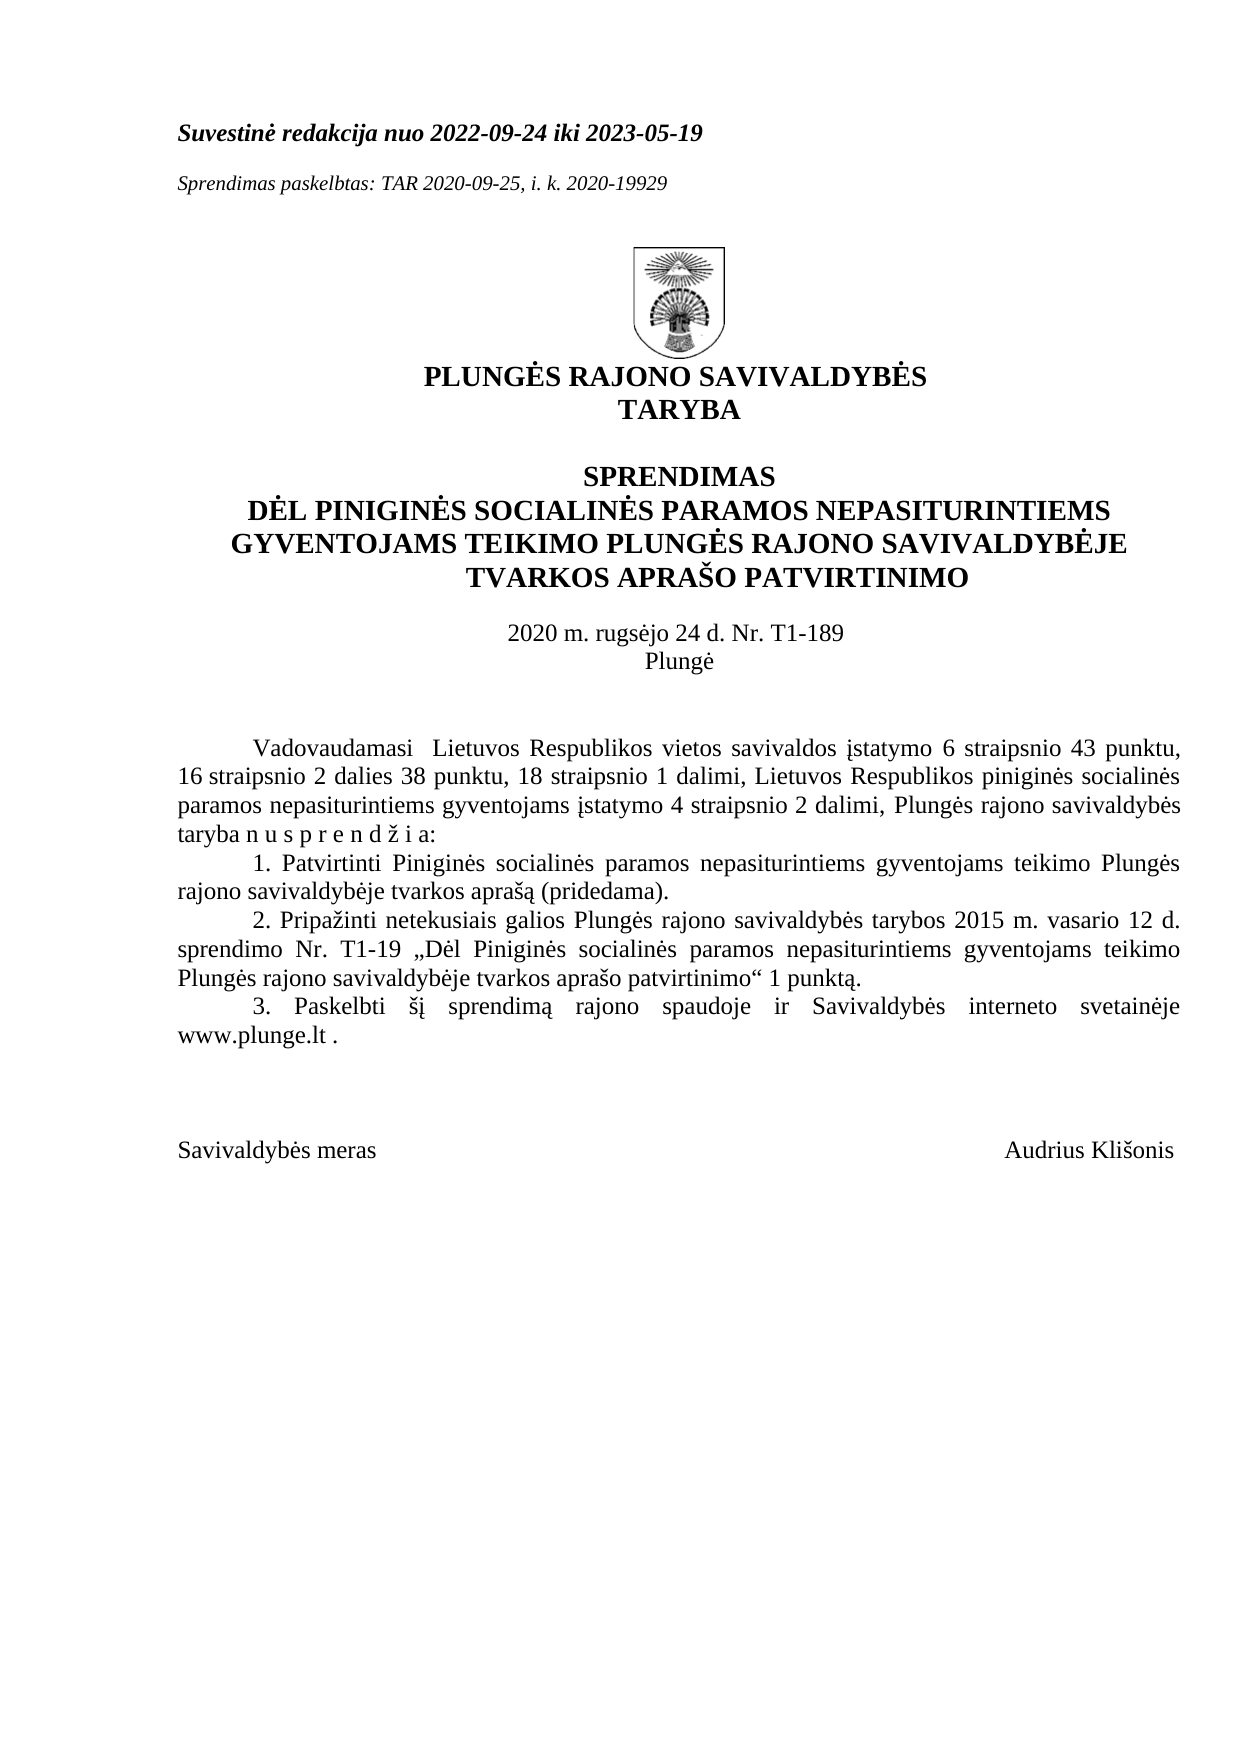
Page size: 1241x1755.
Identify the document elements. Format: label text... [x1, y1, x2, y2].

text 2. Pripažinti netekusiais galios Plungės rajono savivaldybės tarybos 2015 m. vasario 12 d. sprendimo Nr. T1-19 „Dėl Piniginės socialinės paramos nepasiturintiems gyventojams teikimo Plungės rajono savivaldybėje tvarkos aprašo patvirtinimo“ 1 punktą. [177, 905, 1181, 991]
text Vadovaudamasi Lietuvos Respublikos vietos savivaldos įstatymo 6 straipsnio 43 punktu, 16 straipsnio 2 dalies 38 punktu, 18 straipsnio 1 dalimi, Lietuvos Respublikos piniginės socialinės paramos nepasiturintiems gyventojams įstatymo 4 straipsnio 2 dalimi, Plungės rajono savivaldybės taryba n u s p r e n d ž i a: [177, 733, 1181, 848]
text Plungė [177, 646, 1181, 675]
text 3. Paskelbti šį sprendimą rajono spaudoje ir Savivaldybės interneto svetainėje www.plunge.lt . [177, 991, 1181, 1049]
text Sprendimas paskelbtas: TAR 2020-09-25, i. k. 2020-19929 [177, 171, 1181, 195]
text DĖL PINIGINĖS SOCIALINĖS PARAMOS NEPASITURINTIEMS GYVENTOJAMS TEIKIMO PLUNGĖS RAJONO SAVIVALDYBĖJE [177, 493, 1181, 560]
text Savivaldybės meras Audrius Klišonis [177, 1135, 1181, 1164]
text Suvestinė redakcija nuo 2022-09-24 iki 2023-05-19 [177, 118, 1181, 147]
subtitle PLUNGĖS RAJONO SAVIVALDYBĖS [177, 359, 1181, 392]
text SPRENDIMAS [177, 459, 1181, 493]
text 1. Patvirtinti Piniginės socialinės paramos nepasiturintiems gyventojams teikimo Plungės rajono savivaldybėje tvarkos aprašą (pridedama). [177, 848, 1181, 905]
text TVARKOS APRAŠO PATVIRTINIMO [177, 560, 1181, 594]
subtitle TARYBA [177, 392, 1181, 426]
text 2020 m. rugsėjo 24 d. Nr. T1-189 [170, 618, 1181, 646]
